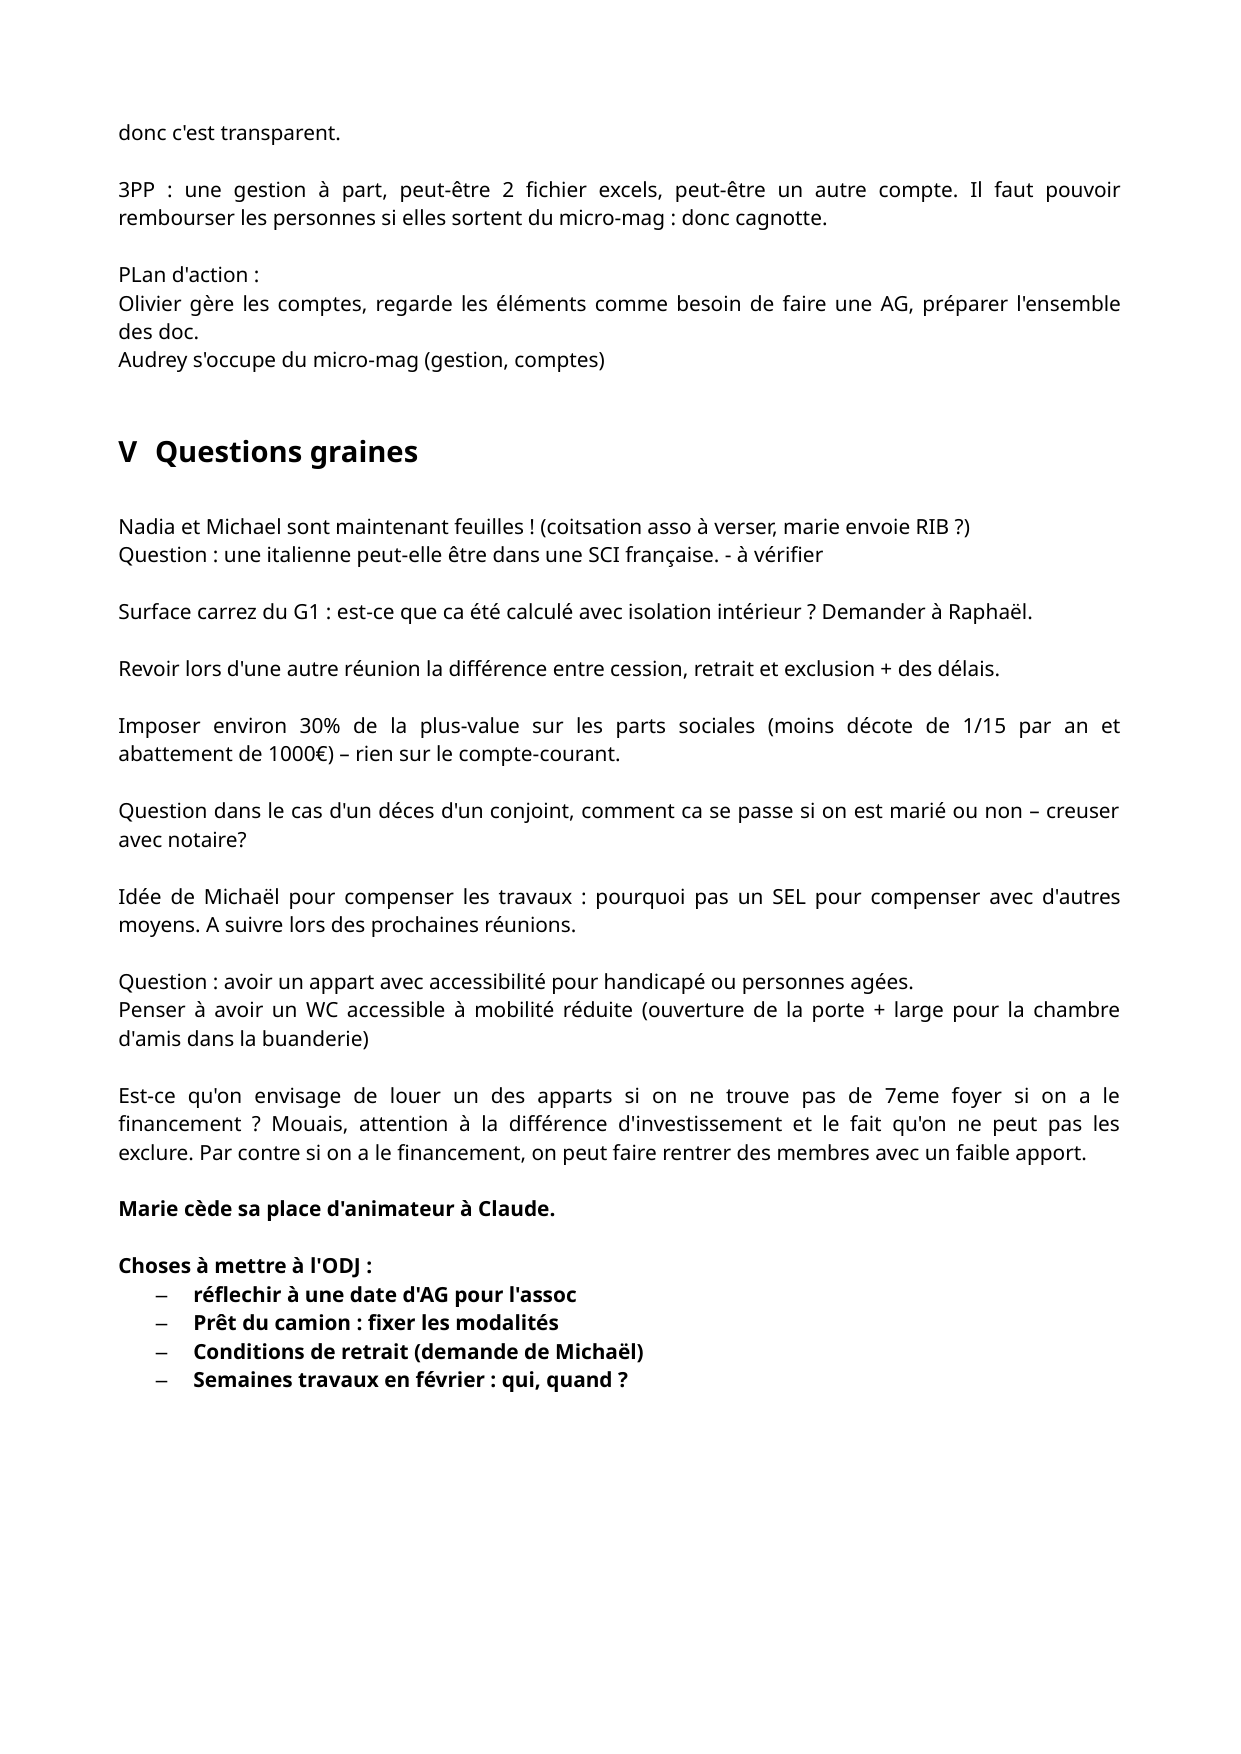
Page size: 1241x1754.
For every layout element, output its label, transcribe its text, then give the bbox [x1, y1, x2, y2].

list réflechir à une date d'AG pour l'assoc [156, 1280, 1122, 1308]
text PLan d'action : [118, 260, 1122, 289]
text Question dans le cas d'un déces d'un conjoint, comment ca se passe si on est marié ou non – creuser avec notaire? [118, 796, 1122, 853]
text 3PP : une gestion à part, peut-être 2 fichier excels, peut-être un autre compte. Il faut pouvoir rembourser les personnes si elles sortent du micro-mag : donc cagnotte. [118, 175, 1122, 232]
text Choses à mettre à l'ODJ : [118, 1251, 1122, 1280]
text Question : une italienne peut-elle être dans une SCI française. - à vérifier [118, 541, 1122, 569]
text Question : avoir un appart avec accessibilité pour handicapé ou personnes agées. [118, 967, 1122, 996]
list Prêt du camion : fixer les modalités [156, 1308, 1122, 1337]
text Est-ce qu'on envisage de louer un des apparts si on ne trouve pas de 7eme foyer si on a le financement ? Mouais, attention à la différence d'investissement et le fait qu'on ne peut pas les exclure. Par contre si on a le financement, on peut faire rentrer des membres avec un faible apport. [118, 1081, 1122, 1166]
text Surface carrez du G1 : est-ce que ca été calculé avec isolation intérieur ? Demander à Raphaël. [118, 597, 1122, 626]
text Marie cède sa place d'animateur à Claude. [118, 1194, 1122, 1223]
subtitle Questions graines [118, 432, 1122, 471]
list Semaines travaux en février : qui, quand ? [156, 1365, 1122, 1394]
text Audrey s'occupe du micro-mag (gestion, comptes) [118, 346, 1122, 374]
text Nadia et Michael sont maintenant feuilles ! (coitsation asso à verser, marie envoie RIB ?) [118, 512, 1122, 541]
text Imposer environ 30% de la plus-value sur les parts sociales (moins décote de 1/15 par an et abattement de 1000€) – rien sur le compte-courant. [118, 711, 1122, 768]
text Penser à avoir un WC accessible à mobilité réduite (ouverture de la porte + large pour la chambre d'amis dans la buanderie) [118, 996, 1122, 1052]
text Idée de Michaël pour compenser les travaux : pourquoi pas un SEL pour compenser avec d'autres moyens. A suivre lors des prochaines réunions. [118, 882, 1122, 939]
list Conditions de retrait (demande de Michaël) [156, 1337, 1122, 1365]
text Revoir lors d'une autre réunion la différence entre cession, retrait et exclusion + des délais. [118, 654, 1122, 683]
text Olivier gère les comptes, regarde les éléments comme besoin de faire une AG, préparer l'ensemble des doc. [118, 289, 1122, 346]
text donc c'est transparent. [118, 118, 1122, 147]
